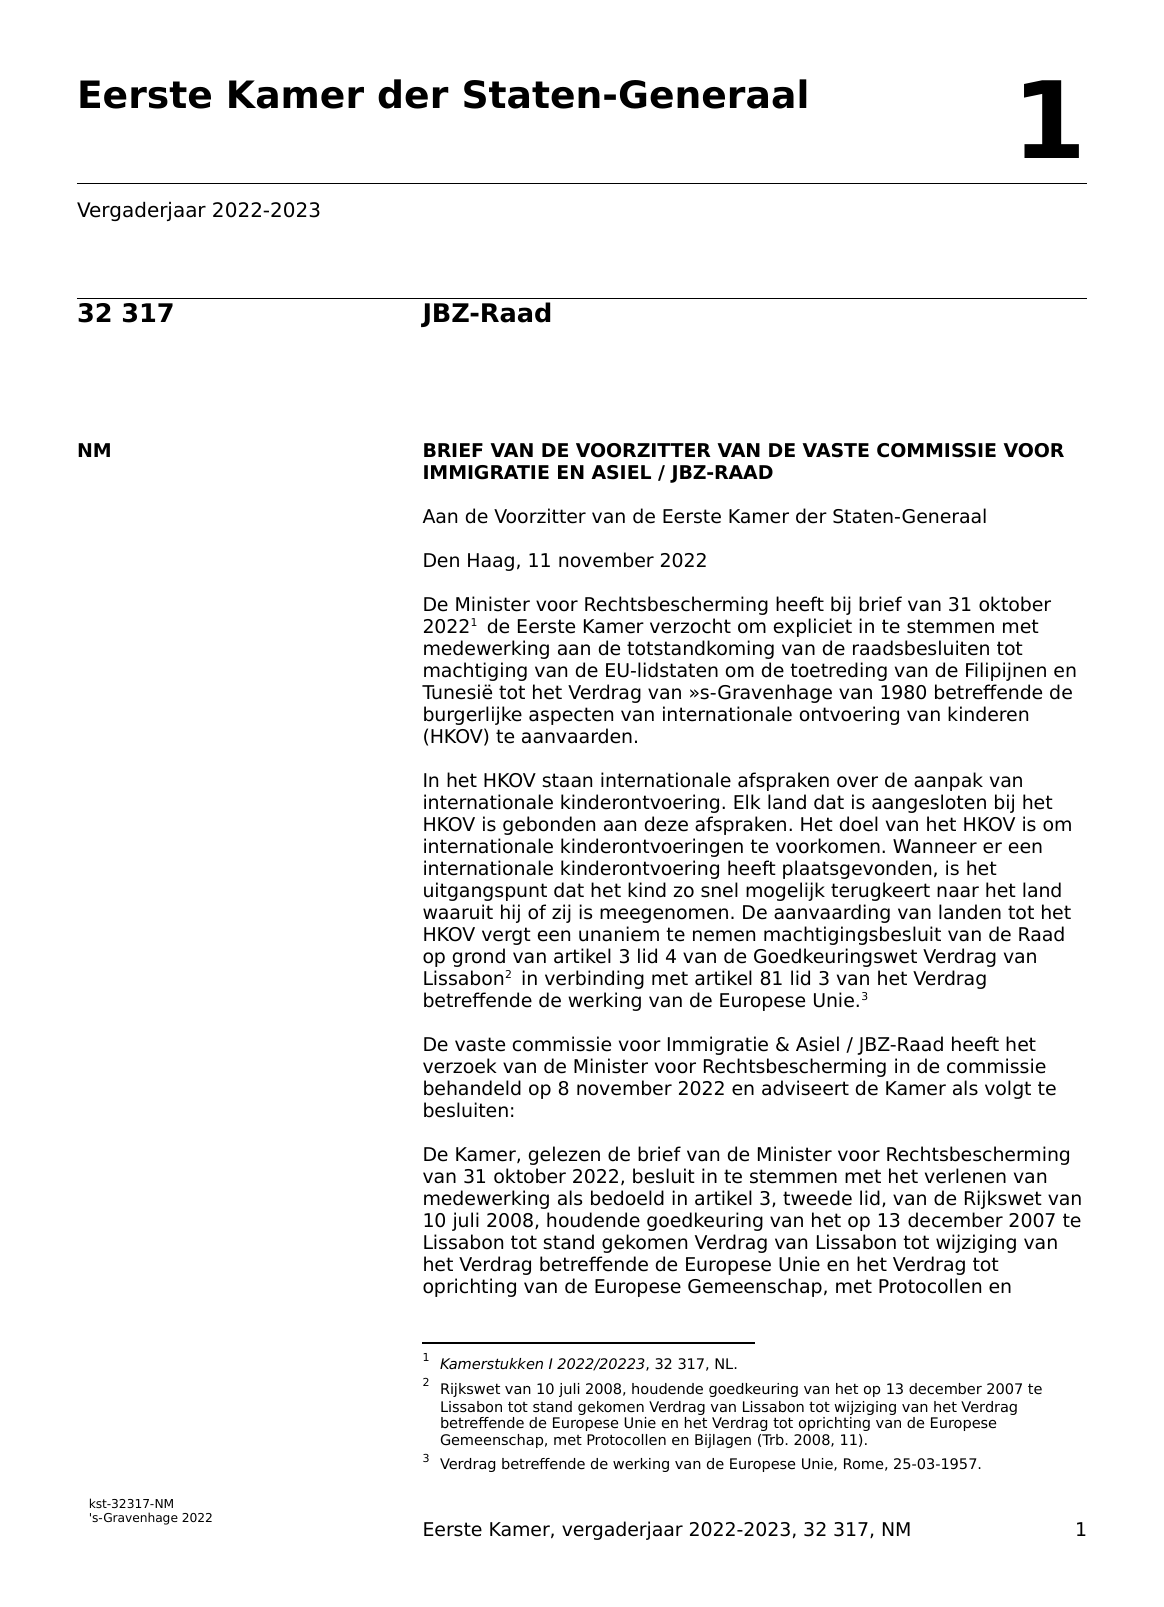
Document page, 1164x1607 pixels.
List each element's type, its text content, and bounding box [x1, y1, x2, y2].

text Kamerstukken I 2022/20223, 32 317, NL. [422, 1352, 1087, 1374]
text Verdrag betreffende de werking van de Europese Unie, Rome, 25-03-1957. [422, 1452, 1087, 1474]
text In het HKOV staan internationale afspraken over de aanpak van internationale kinderontvoering. Elk land dat is aangesloten bij het HKOV is gebonden aan deze afspraken. Het doel van het HKOV is om internationale kinderontvoeringen te voorkomen. Wanneer er een internationale kinderontvoering heeft plaatsgevonden, is het uitgangspunt dat het kind zo snel mogelijk terugkeert naar het land waaruit hij of zij is meegenomen. De aanvaarding van landen tot het HKOV vergt een unaniem te nemen machtigingsbesluit van de Raad op grond van artikel 3 lid 4 van de Goedkeuringswet Verdrag van Lissabon in verbinding met artikel 81 lid 3 van het Verdrag betreffende de werking van de Europese Unie. [422, 770, 1087, 1012]
subtitle 32 317 JBZ-Raad [77, 299, 1087, 329]
text kst-32317-NM [88, 1497, 323, 1511]
subtitle NM BRIEF VAN DE VOORZITTER VAN DE VASTE COMMISSIE VOOR IMMIGRATIE EN ASIEL / JBZ-RAAD [77, 440, 1087, 484]
text De vaste commissie voor Immigratie & Asiel / JBZ-Raad heeft het verzoek van de Minister voor Rechtsbescherming in de commissie behandeld op 8 november 2022 en adviseert de Kamer als volgt te besluiten: [422, 1034, 1087, 1122]
text Rijkswet van 10 juli 2008, houdende goedkeuring van het op 13 december 2007 te Lissabon tot stand gekomen Verdrag van Lissabon tot wijziging van het Verdrag betreffende de Europese Unie en het Verdrag tot oprichting van de Europese Gemeenschap, met Protocollen en Bijlagen (Trb. 2008, 11). [422, 1377, 1087, 1449]
text Aan de Voorzitter van de Eerste Kamer der Staten-Generaal [422, 506, 1087, 528]
table_header Eerste Kamer der Staten-Generaal [77, 59, 886, 183]
text De Kamer, gelezen de brief van de Minister voor Rechtsbescherming van 31 oktober 2022, besluit in te stemmen met het verlenen van medewerking als bedoeld in artikel 3, tweede lid, van de Rijkswet van 10 juli 2008, houdende goedkeuring van het op 13 december 2007 te Lissabon tot stand gekomen Verdrag van Lissabon tot wijziging van het Verdrag betreffende de Europese Unie en het Verdrag tot oprichting van de Europese Gemeenschap, met Protocollen en [422, 1144, 1087, 1298]
text Den Haag, 11 november 2022 [422, 550, 1087, 572]
text De Minister voor Rechtsbescherming heeft bij brief van 31 oktober 2022 de Eerste Kamer verzocht om expliciet in te stemmen met medewerking aan de totstandkoming van de raadsbesluiten tot machtiging van de EU-lidstaten om de toetreding van de Filipijnen en Tunesië tot het Verdrag van »s-Gravenhage van 1980 betreffende de burgerlijke aspecten van internationale ontvoering van kinderen (HKOV) te aanvaarden. [422, 594, 1087, 748]
text 's-Gravenhage 2022 [88, 1511, 323, 1525]
table_header 1 [886, 59, 1087, 183]
table_cell Vergaderjaar 2022-2023 [77, 184, 1087, 298]
